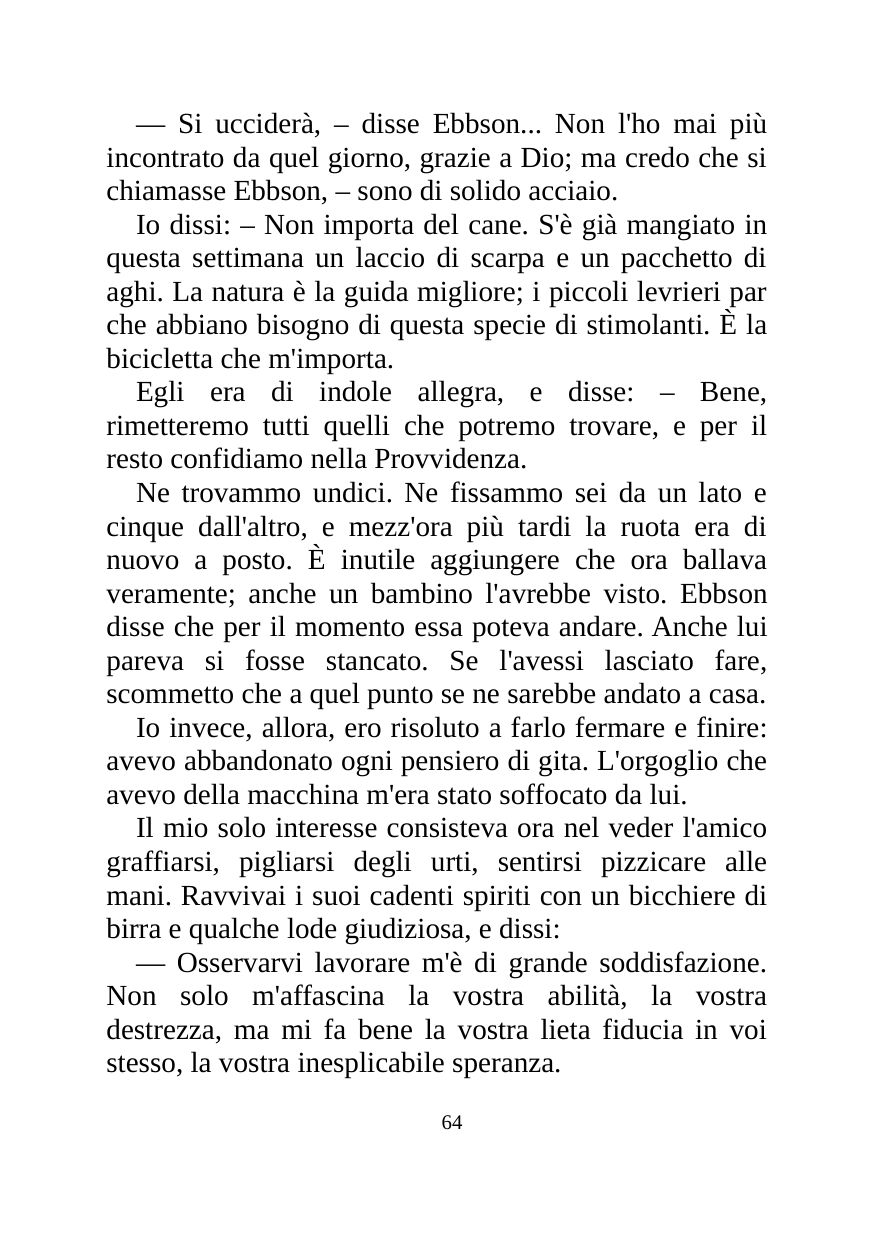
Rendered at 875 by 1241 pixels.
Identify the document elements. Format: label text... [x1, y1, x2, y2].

text Io dissi: – Non importa del cane. S'è già mangiato in questa settimana un laccio di scarpa e un pacchetto di aghi. La natura è la guida migliore; i piccoli levrieri par che abbiano bisogno di questa specie di stimolanti. È la bicicletta che m'importa. [106, 207, 768, 374]
text Io invece, allora, ero risoluto a farlo fermare e finire: avevo abbandonato ogni pensiero di gita. L'orgoglio che avevo della macchina m'era stato soffocato da lui. [106, 710, 768, 811]
text Il mio solo interesse consisteva ora nel veder l'amico graffiarsi, pigliarsi degli urti, sentirsi pizzicare alle mani. Ravvivai i suoi cadenti spiriti con un bicchiere di birra e qualche lode giudiziosa, e dissi: [106, 811, 768, 945]
text — Si ucciderà, – disse Ebbson... Non l'ho mai più incontrato da quel giorno, grazie a Dio; ma credo che si chiamasse Ebbson, – sono di solido acciaio. [106, 106, 768, 207]
text Ne trovammo undici. Ne fissammo sei da un lato e cinque dall'altro, e mezz'ora più tardi la ruota era di nuovo a posto. È inutile aggiungere che ora ballava veramente; anche un bambino l'avrebbe visto. Ebbson disse che per il momento essa poteva andare. Anche lui pareva si fosse stancato. Se l'avessi lasciato fare, scommetto che a quel punto se ne sarebbe andato a casa. [106, 475, 768, 710]
text Egli era di indole allegra, e disse: – Bene, rimetteremo tutti quelli che potremo trovare, e per il resto confidiamo nella Provvidenza. [106, 374, 768, 475]
text — Osservarvi lavorare m'è di grande soddisfazione. Non solo m'affascina la vostra abilità, la vostra destrezza, ma mi fa bene la vostra lieta fiducia in voi stesso, la vostra inesplicabile speranza. [106, 945, 768, 1079]
